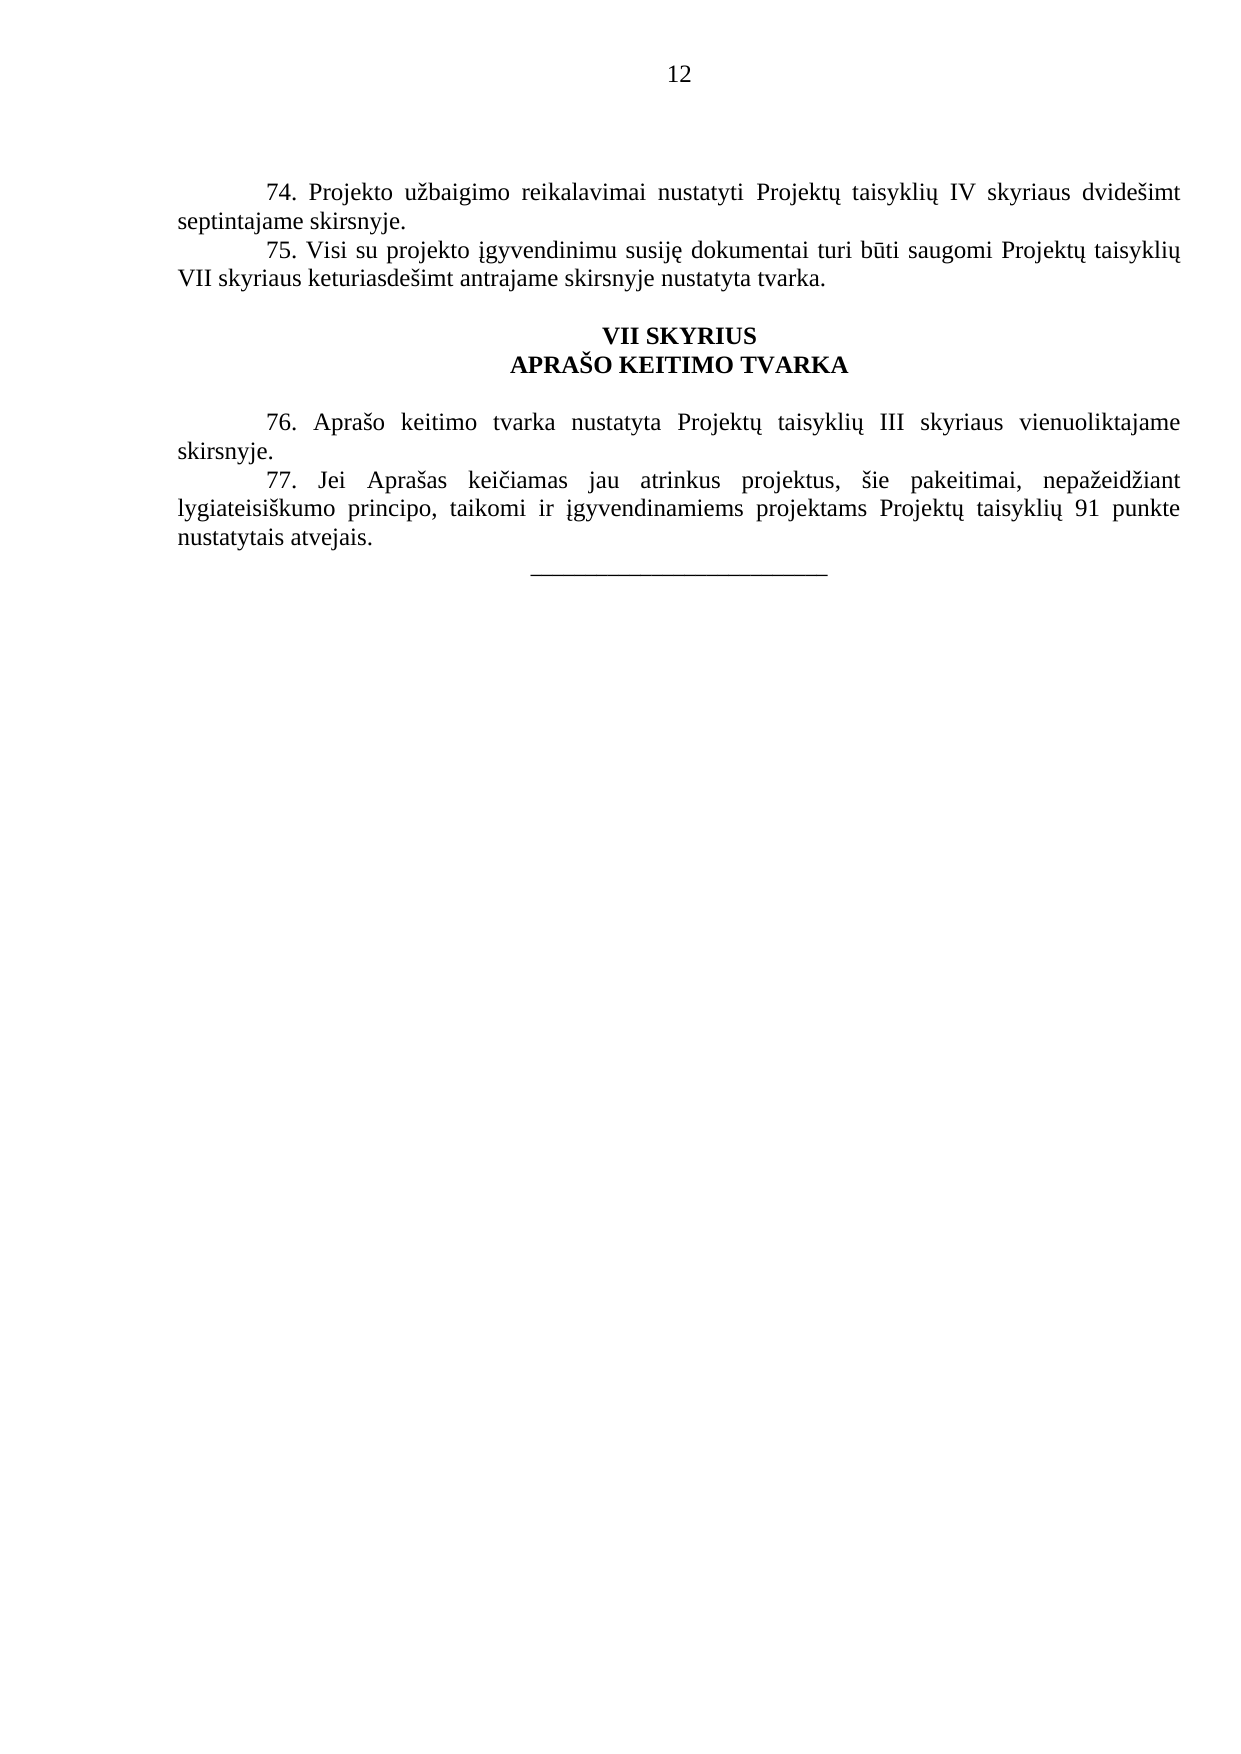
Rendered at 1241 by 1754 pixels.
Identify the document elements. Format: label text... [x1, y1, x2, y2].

text 77. Jei Aprašas keičiamas jau atrinkus projektus, šie pakeitimai, nepažeidžiant lygiateisiškumo principo, taikomi ir įgyvendinamiems projektams Projektų taisyklių 91 punkte nustatytais atvejais. [177, 465, 1181, 551]
text 76. Aprašo keitimo tvarka nustatyta Projektų taisyklių III skyriaus vienuoliktajame skirsnyje. [177, 407, 1181, 465]
text 74. Projekto užbaigimo reikalavimai nustatyti Projektų taisyklių IV skyriaus dvidešimt septintajame skirsnyje. [177, 177, 1181, 235]
text APRAŠO KEITIMO TVARKA [177, 350, 1181, 378]
text VII SKYRIUS [177, 321, 1181, 350]
text ___________________________ [177, 551, 1181, 579]
text 75. Visi su projekto įgyvendinimu susiję dokumentai turi būti saugomi Projektų taisyklių VII skyriaus keturiasdešimt antrajame skirsnyje nustatyta tvarka. [177, 235, 1181, 292]
